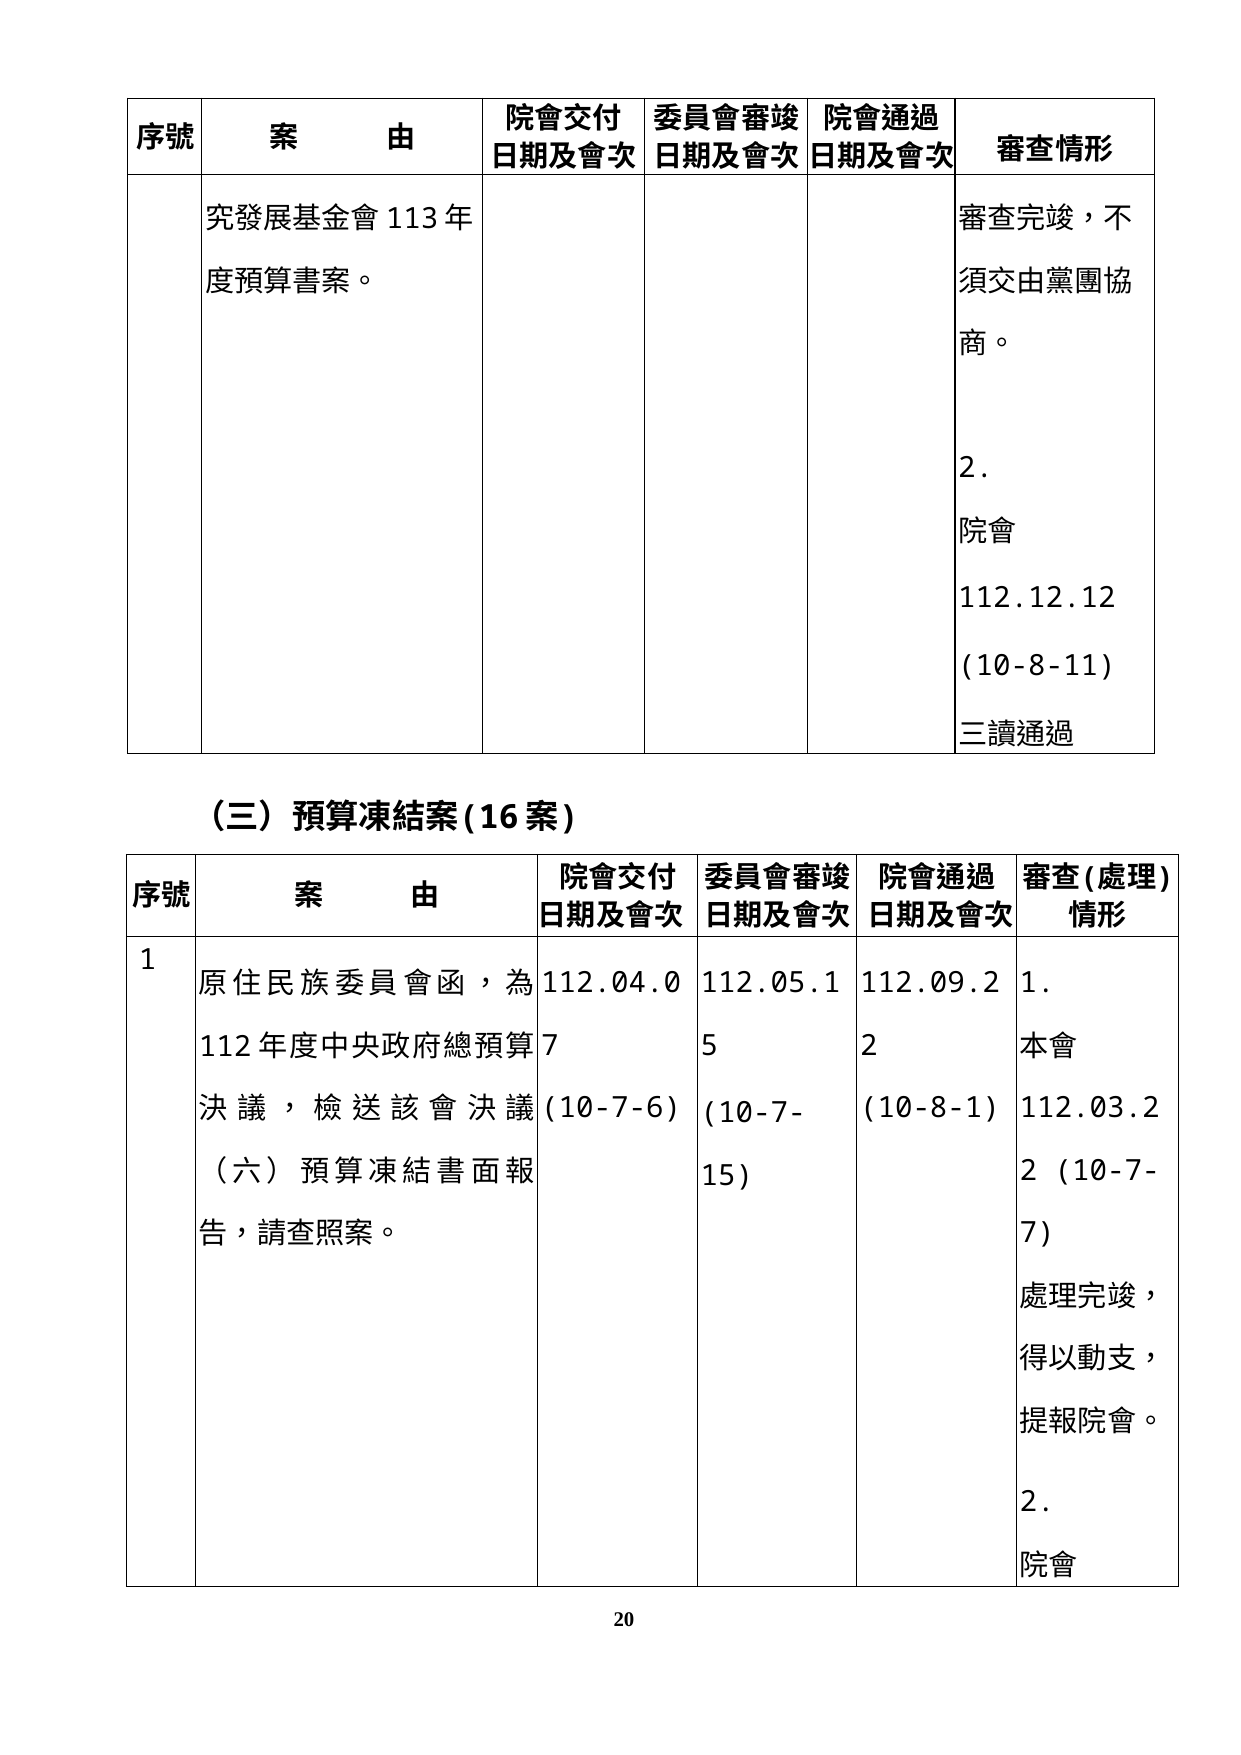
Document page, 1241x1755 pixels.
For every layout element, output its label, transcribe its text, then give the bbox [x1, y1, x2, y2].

table_header 院會通過 日期及會次 [808, 99, 954, 173]
table_cell 究發展基金會113年度預算書案。 [202, 175, 482, 753]
table_header 序號 [127, 855, 195, 936]
table_cell [483, 175, 644, 753]
table_cell 112.09.22 (10-8-1) [857, 937, 1016, 1586]
table_cell [128, 175, 201, 753]
table_cell 112.05.15 (10-7-15) [698, 937, 856, 1586]
table_header 委員會審竣 日期及會次 [698, 855, 856, 936]
table_header 審查(處理)情形 [1017, 855, 1178, 936]
table_cell 審查完竣，不須交由黨團協商。 2. 院會 112.12.12 (10-8-11) 三讀通過 [956, 175, 1154, 753]
subtitle （三）預算凍結案(16案) [125, 772, 1122, 835]
table_cell [808, 175, 954, 753]
table_cell 原住民族委員會函，為112年度中央政府總預算決議，檢送該會決議（六）預算凍結書面報告，請查照案。 [196, 937, 537, 1586]
table_header 院會交付 日期及會次 [483, 99, 644, 173]
table_cell [645, 175, 807, 753]
table_header 院會通過 日期及會次 [857, 855, 1016, 936]
table_header 案 由 [196, 855, 537, 936]
table_header 委員會審竣日期及會次 [645, 99, 807, 173]
table_cell 112.04.07 (10-7-6) [538, 937, 697, 1586]
table_header 院會交付 日期及會次 [538, 855, 697, 936]
table_cell 1. 本會112.03.22 (10-7-7) 處理完竣，得以動支，提報院會。 2. 院會 [1017, 937, 1178, 1586]
table_header 案 由 [202, 99, 482, 173]
table_header 審查情形 [956, 99, 1154, 173]
table_header 序號 [128, 99, 201, 173]
table_cell [127, 937, 195, 1586]
